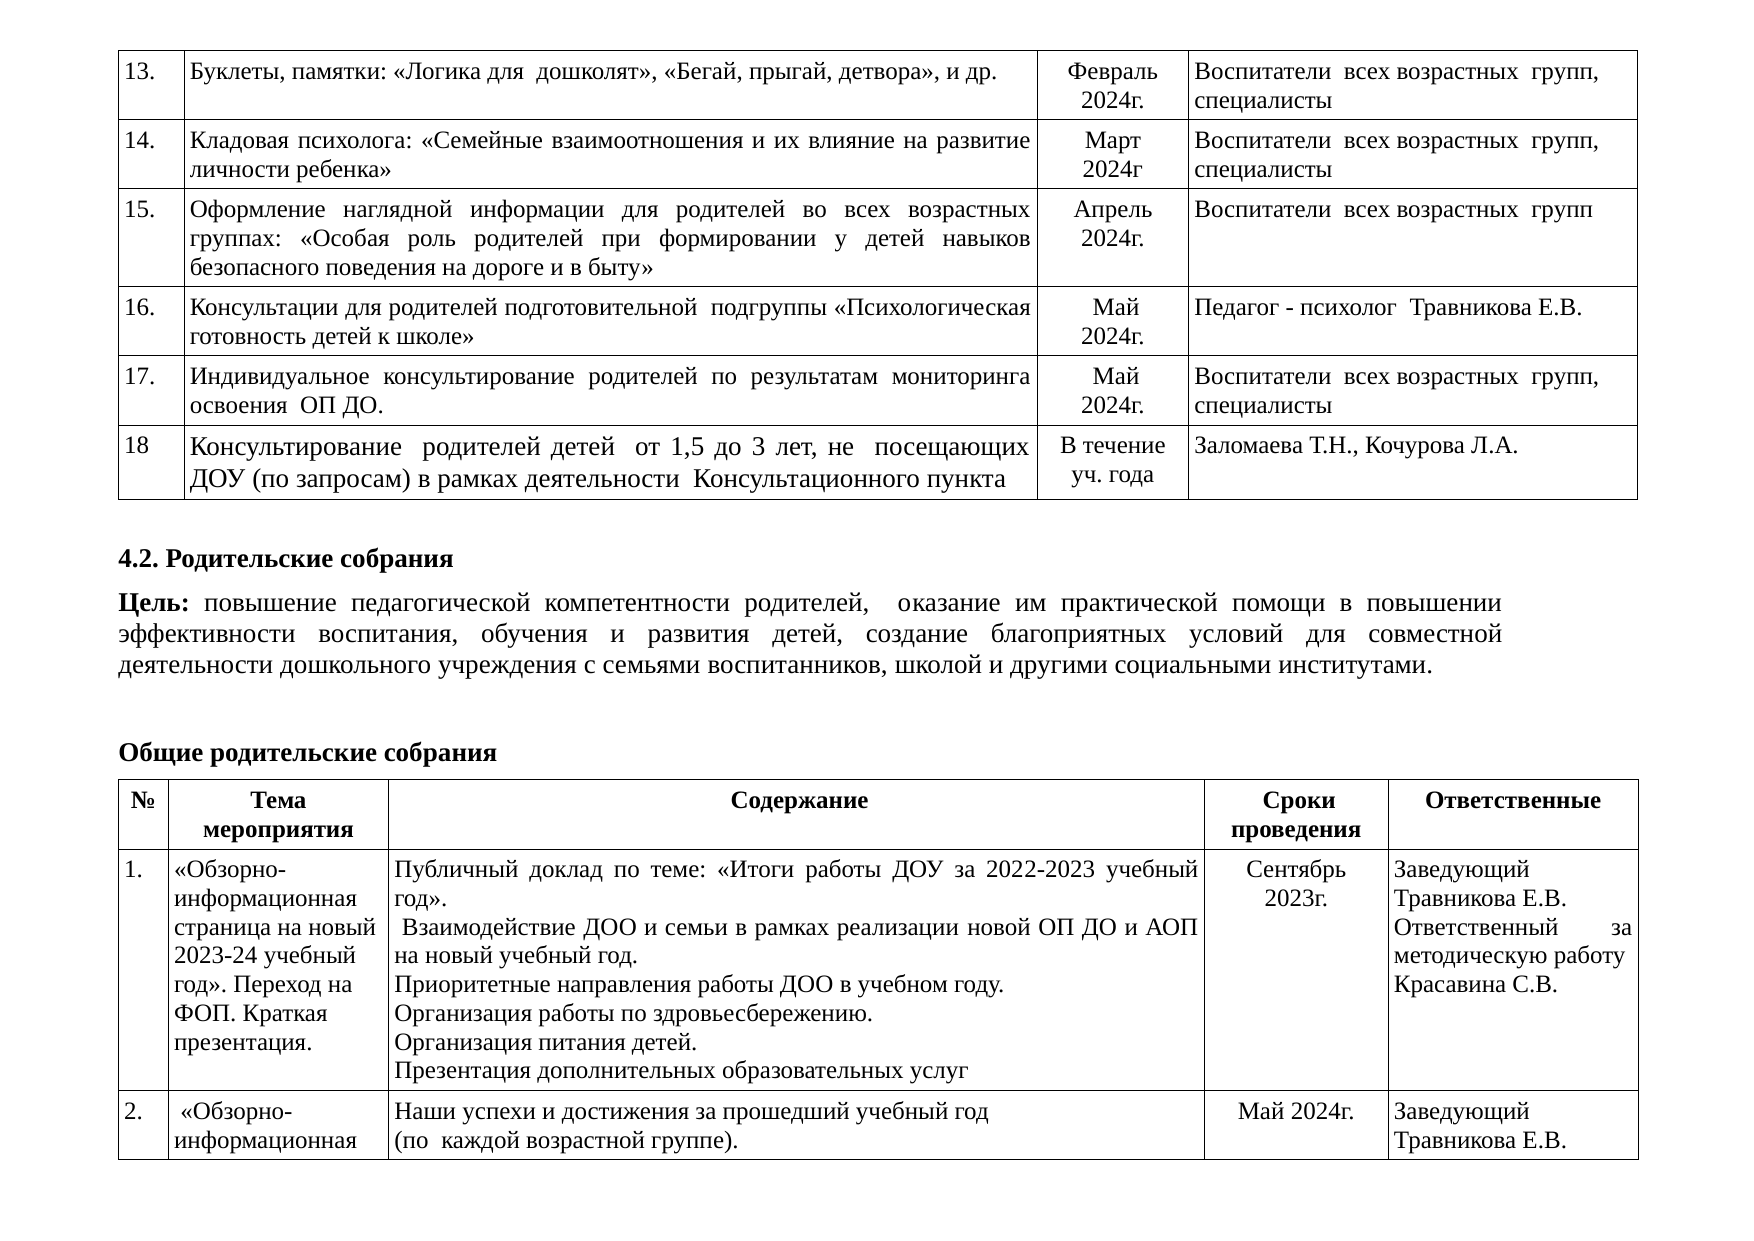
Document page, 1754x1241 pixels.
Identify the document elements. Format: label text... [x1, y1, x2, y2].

table_cell Воспитатели всех возрастных групп, специалисты [1189, 51, 1637, 119]
table_cell «Обзорно-информационная [169, 1091, 388, 1159]
table_cell 2. [119, 1091, 168, 1159]
table_cell Индивидуальное консультирование родителей по результатам мониторинга освоения ОП ДО. [185, 356, 1037, 424]
table_cell Консультирование родителей детей от 1,5 до 3 лет, не посещающих ДОУ (по запросам) в рамках деятельности Консультационного пункта [185, 426, 1037, 498]
table_cell Кладовая психолога: «Семейные взаимоотношения и их влияние на развитие личности ребенка» [185, 120, 1037, 188]
table_header № [119, 780, 168, 848]
table_cell 17. [119, 356, 184, 424]
table_cell 13. [119, 51, 184, 119]
table_cell Воспитатели всех возрастных групп, специалисты [1189, 120, 1637, 188]
text 4.2. Родительские собрания [118, 542, 1502, 573]
table_cell Воспитатели всех возрастных групп, специалисты [1189, 356, 1637, 424]
table_cell Май 2024г. [1038, 356, 1188, 424]
table_cell Буклеты, памятки: «Логика для дошколят», «Бегай, прыгай, детвора», и др. [185, 51, 1037, 119]
table_cell 14. [119, 120, 184, 188]
table_cell Наши успехи и достижения за прошедший учебный год (по каждой возрастной группе). [389, 1091, 1204, 1159]
table_cell Апрель 2024г. [1038, 189, 1188, 286]
table_cell Педагог - психолог Травникова Е.В. [1189, 287, 1637, 355]
table_cell Март 2024г [1038, 120, 1188, 188]
table_header Ответственные [1389, 780, 1638, 848]
table_cell В течение уч. года [1038, 426, 1188, 498]
table_cell Публичный доклад по теме: «Итоги работы ДОУ за 2022-2023 учебный год». Взаимодействие ДОО и семьи в рамках реализации новой ОП ДО и АОП на новый учебный год. Приоритетные направления работы ДОО в учебном году. Организация работы по здровьесбережению. Организация питания детей. Презентация дополнительных образовательных услуг [389, 850, 1204, 1090]
table_header Содержание [389, 780, 1204, 848]
table_cell Заведующий Травникова Е.В. Ответственный за методическую работу Красавина С.В. [1389, 850, 1638, 1090]
table_cell Консультации для родителей подготовительной подгруппы «Психологическая готовность детей к школе» [185, 287, 1037, 355]
text Цель: повышение педагогической компетентности родителей, оказание им практической помощи в повышении эффективности воспитания, обучения и развития детей, создание благоприятных условий для совместной деятельности дошкольного учреждения с семьями воспитанников, школой и другими социальными институтами. [118, 586, 1502, 679]
table_cell Заведующий Травникова Е.В. [1389, 1091, 1638, 1159]
table_cell 1. [119, 850, 168, 1090]
table_cell Май 2024г. [1205, 1091, 1388, 1159]
table_cell Заломаева Т.Н., Кочурова Л.А. [1189, 426, 1637, 498]
table_header Тема мероприятия [169, 780, 388, 848]
table_cell Сентябрь 2023г. [1205, 850, 1388, 1090]
table_cell Воспитатели всех возрастных групп [1189, 189, 1637, 286]
table_cell Оформление наглядной информации для родителей во всех возрастных группах: «Особая роль родителей при формировании у детей навыков безопасного поведения на дороге и в быту» [185, 189, 1037, 286]
table_cell Февраль 2024г. [1038, 51, 1188, 119]
table_cell Май 2024г. [1038, 287, 1188, 355]
table_cell «Обзорно-информационная страница на новый 2023-24 учебный год». Переход на ФОП. Краткая презентация. [169, 850, 388, 1090]
table_cell 18 [119, 426, 184, 498]
table_header Сроки проведения [1205, 780, 1388, 848]
text Общие родительские собрания [118, 736, 1636, 767]
table_cell 16. [119, 287, 184, 355]
table_cell 15. [119, 189, 184, 286]
